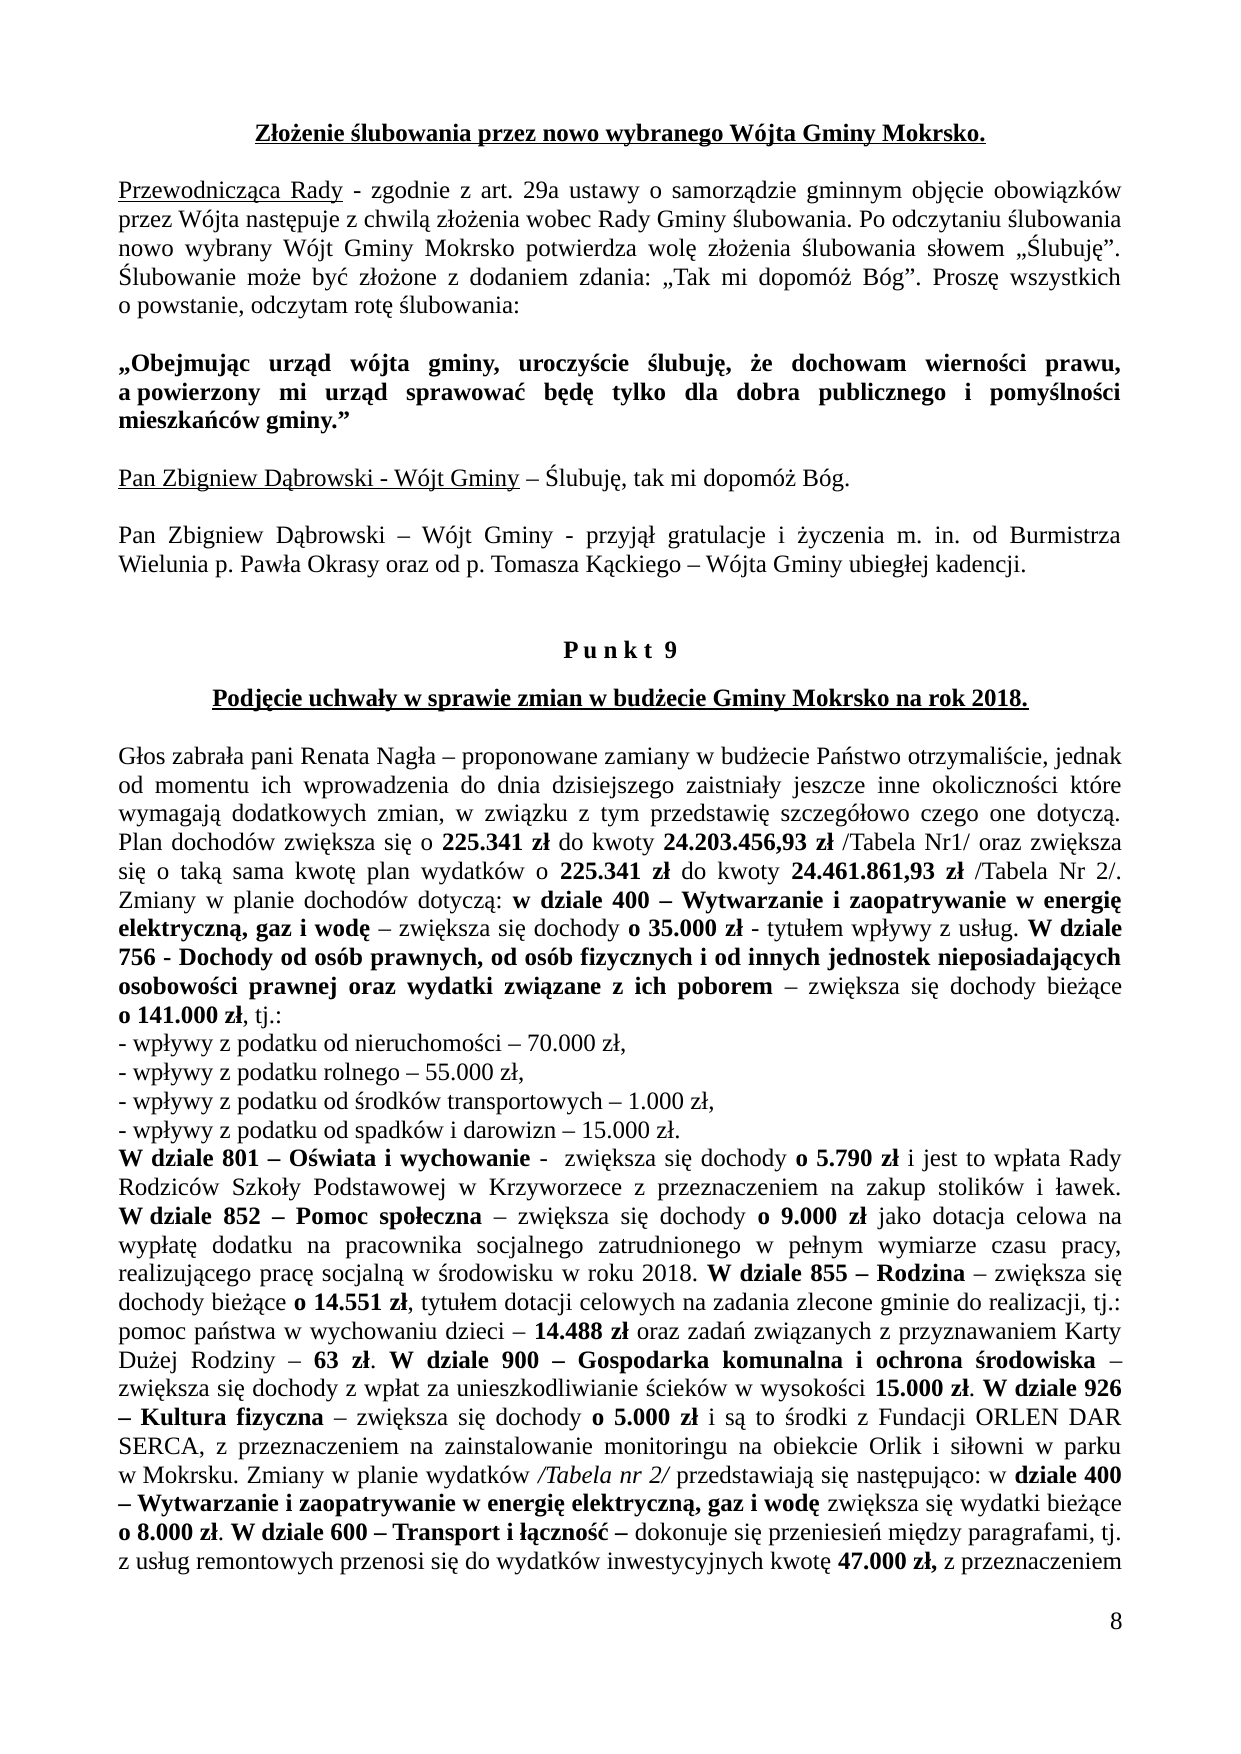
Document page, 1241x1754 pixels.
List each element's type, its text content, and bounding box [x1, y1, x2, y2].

text Pan Zbigniew Dąbrowski – Wójt Gminy - przyjął gratulacje i życzenia m. in. od Burmistrza Wielunia p. Pawła Okrasy oraz od p. Tomasza Kąckiego – Wójta Gminy ubiegłej kadencji. [118, 521, 1122, 578]
text - wpływy z podatku rolnego – 55.000 zł, [118, 1057, 1122, 1086]
text „Obejmując urząd wójta gminy, uroczyście ślubuję, że dochowam wierności prawu, a powierzony mi urząd sprawować będę tylko dla dobra publicznego i pomyślności mieszkańców gminy.” [118, 348, 1122, 434]
text Głos zabrała pani Renata Nagła – proponowane zamiany w budżecie Państwo otrzymaliście, jednak od momentu ich wprowadzenia do dnia dzisiejszego zaistniały jeszcze inne okoliczności które wymagają dodatkowych zmian, w związku z tym przedstawię szczegółowo czego one dotyczą. Plan dochodów zwiększa się o 225.341 zł do kwoty 24.203.456,93 zł /Tabela Nr1/ oraz zwiększa się o taką sama kwotę plan wydatków o 225.341 zł do kwoty 24.461.861,93 zł /Tabela Nr 2/. Zmiany w planie dochodów dotyczą: w dziale 400 – Wytwarzanie i zaopatrywanie w energię elektryczną, gaz i wodę – zwiększa się dochody o 35.000 zł - tytułem wpływy z usług. W dziale 756 - Dochody od osób prawnych, od osób fizycznych i od innych jednostek nieposiadających osobowości prawnej oraz wydatki związane z ich poborem – zwiększa się dochody bieżące o 141.000 zł, tj.: [118, 741, 1122, 1028]
text W dziale 801 – Oświata i wychowanie - zwiększa się dochody o 5.790 zł i jest to wpłata Rady Rodziców Szkoły Podstawowej w Krzyworzece z przeznaczeniem na zakup stolików i ławek. W dziale 852 – Pomoc społeczna – zwiększa się dochody o 9.000 zł jako dotacja celowa na wypłatę dodatku na pracownika socjalnego zatrudnionego w pełnym wymiarze czasu pracy, realizującego pracę socjalną w środowisku w roku 2018. W dziale 855 – Rodzina – zwiększa się dochody bieżące o 14.551 zł, tytułem dotacji celowych na zadania zlecone gminie do realizacji, tj.: pomoc państwa w wychowaniu dzieci – 14.488 zł oraz zadań związanych z przyznawaniem Karty Dużej Rodziny – 63 zł. W dziale 900 – Gospodarka komunalna i ochrona środowiska – zwiększa się dochody z wpłat za unieszkodliwianie ścieków w wysokości 15.000 zł. W dziale 926 – Kultura fizyczna – zwiększa się dochody o 5.000 zł i są to środki z Fundacji ORLEN DAR SERCA, z przeznaczeniem na zainstalowanie monitoringu na obiekcie Orlik i siłowni w parku w Mokrsku. Zmiany w planie wydatków /Tabela nr 2/ przedstawiają się następująco: w dziale 400 – Wytwarzanie i zaopatrywanie w energię elektryczną, gaz i wodę zwiększa się wydatki bieżące o 8.000 zł. W dziale 600 – Transport i łączność – dokonuje się przeniesień między paragrafami, tj. z usług remontowych przenosi się do wydatków inwestycyjnych kwotę 47.000 zł, z przeznaczeniem [118, 1143, 1122, 1575]
text Przewodnicząca Rady - zgodnie z art. 29a ustawy o samorządzie gminnym objęcie obowiązków przez Wójta następuje z chwilą złożenia wobec Rady Gminy ślubowania. Po odczytaniu ślubowania nowo wybrany Wójt Gminy Mokrsko potwierdza wolę złożenia ślubowania słowem „Ślubuję”. Ślubowanie może być złożone z dodaniem zdania: „Tak mi dopomóż Bóg”. Proszę wszystkich o powstanie, odczytam rotę ślubowania: [118, 176, 1122, 319]
text - wpływy z podatku od spadków i darowizn – 15.000 zł. [118, 1115, 1122, 1143]
text Podjęcie uchwały w sprawie zmian w budżecie Gminy Mokrsko na rok 2018. [118, 683, 1122, 712]
text - wpływy z podatku od środków transportowych – 1.000 zł, [118, 1086, 1122, 1115]
text - wpływy z podatku od nieruchomości – 70.000 zł, [118, 1028, 1122, 1057]
text Złożenie ślubowania przez nowo wybranego Wójta Gminy Mokrsko. [118, 118, 1122, 147]
text Pan Zbigniew Dąbrowski - Wójt Gminy – Ślubuję, tak mi dopomóż Bóg. [118, 463, 1122, 492]
text P u n k t 9 [118, 636, 1122, 664]
